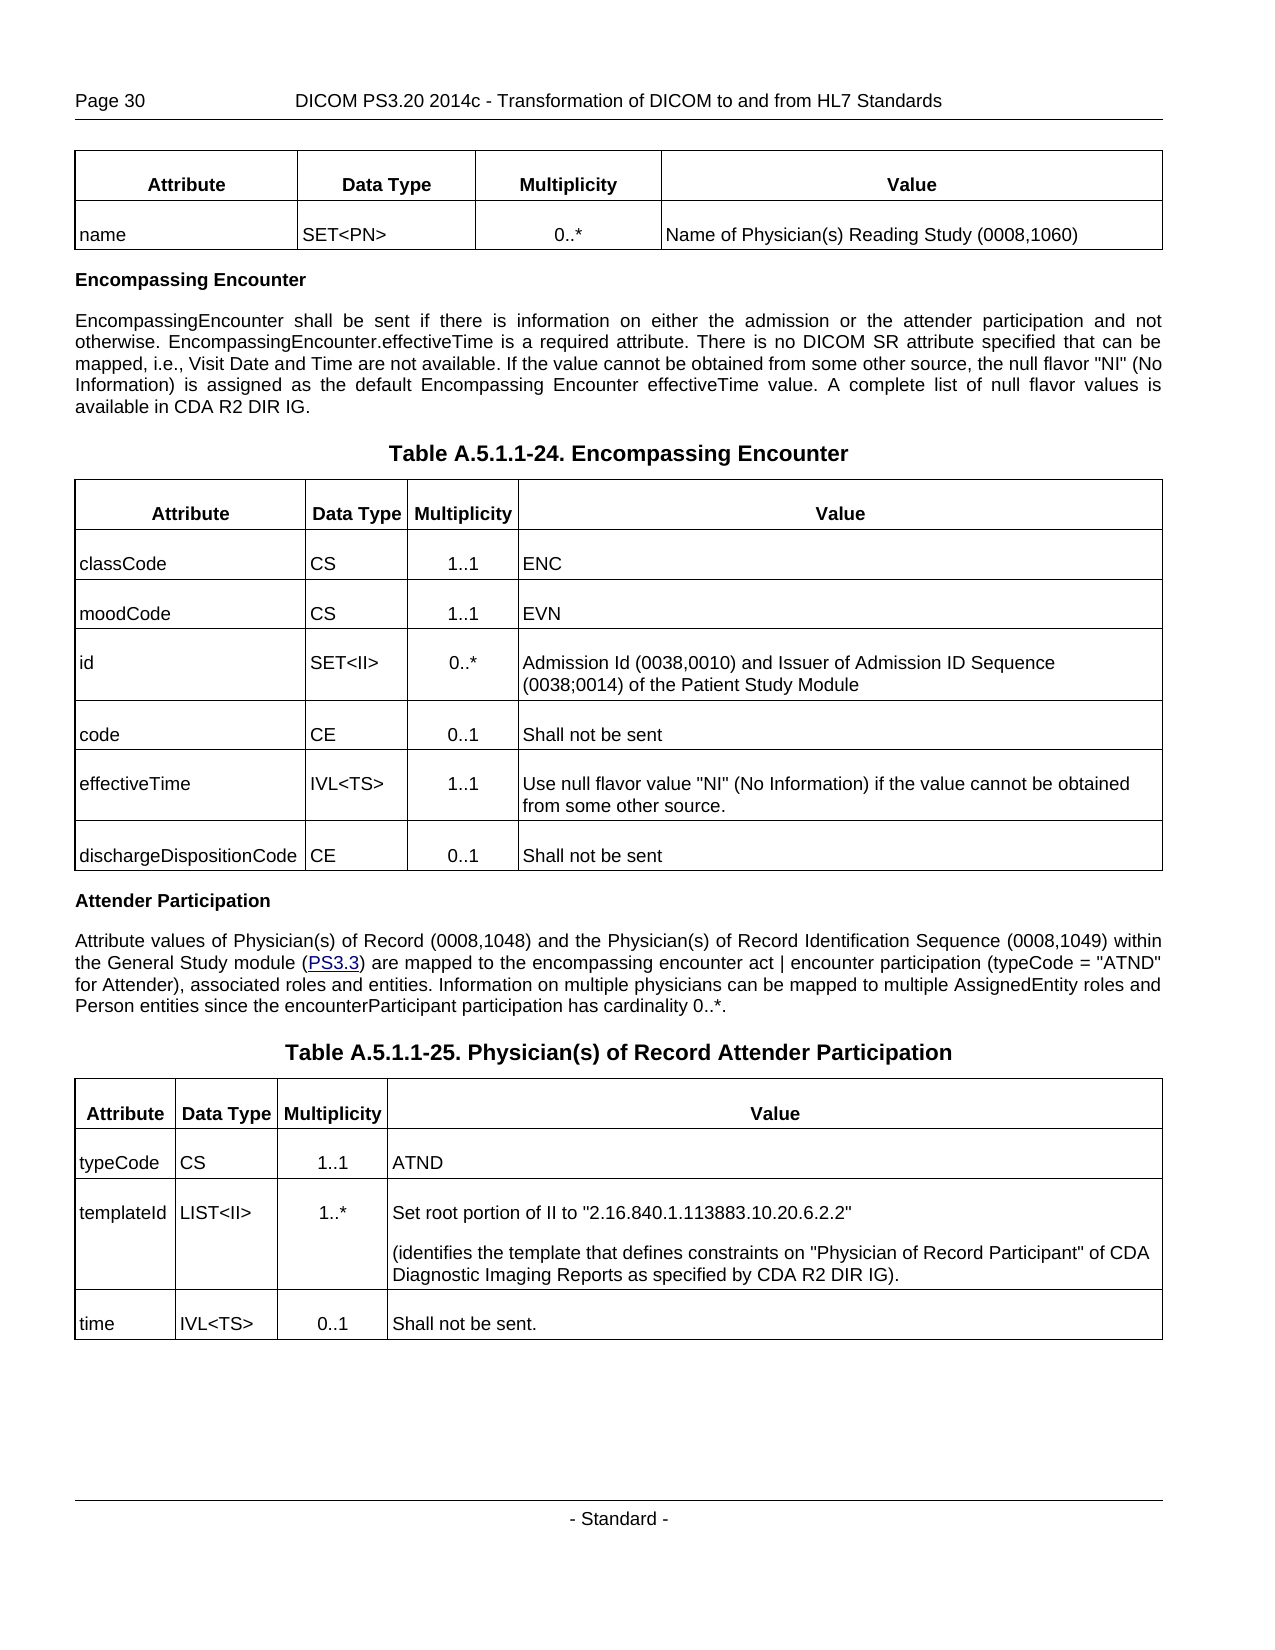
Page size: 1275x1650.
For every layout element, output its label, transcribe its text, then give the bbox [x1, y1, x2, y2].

table_cell 0..1 [408, 701, 518, 749]
table_header Value [662, 151, 1162, 200]
table_cell IVL<TS> [306, 750, 407, 820]
table_header Data Type [176, 1079, 277, 1128]
table_cell CS [306, 530, 407, 578]
table_header Multiplicity [476, 151, 661, 200]
text EncompassingEncounter shall be sent if there is information on either the admission or the attender participation and not otherwise. EncompassingEncounter.effectiveTime is a required attribute. There is no DICOM SR attribute specified that can be mapped, i.e., Visit Date and Time are not available. If the value cannot be obtained from some other source, the null flavor "NI" (No Information) is assigned as the default Encompassing Encounter effectiveTime value. A complete list of null flavor values is available in CDA R2 DIR IG. [75, 309, 1162, 417]
text Table A.5.1.1-25. Physician(s) of Record Attender Participation [75, 1039, 1162, 1065]
table_cell CE [306, 821, 407, 870]
table_cell 0..* [408, 629, 518, 699]
table_cell 1..1 [408, 530, 518, 578]
table_header Attribute [76, 1079, 175, 1128]
text Attribute values of Physician(s) of Record (0008,1048) and the Physician(s) of Record Identification Sequence (0008,1049) within the General Study module (PS3.3) are mapped to the encompassing encounter act | encounter participation (typeCode = "ATND" for Attender), associated roles and entities. Information on multiple physicians can be mapped to multiple AssignedEntity roles and Person entities since the encounterParticipant participation has cardinality 0..*. [75, 930, 1162, 1016]
table_cell CS [176, 1129, 277, 1178]
table_cell 1..1 [408, 580, 518, 628]
table_cell SET<II> [306, 629, 407, 699]
table_cell 0..1 [408, 821, 518, 870]
table_cell 0..* [476, 201, 661, 249]
text Encompassing Encounter [75, 269, 1162, 291]
table_cell code [76, 701, 305, 749]
text Table A.5.1.1-24. Encompassing Encounter [75, 440, 1162, 466]
table_cell Shall not be sent [519, 701, 1162, 749]
table_header Attribute [76, 151, 297, 200]
table_cell Name of Physician(s) Reading Study (0008,1060) [662, 201, 1162, 249]
table_cell 1..1 [278, 1129, 387, 1178]
table_cell 1..1 [408, 750, 518, 820]
table_cell EVN [519, 580, 1162, 628]
table_cell ENC [519, 530, 1162, 578]
table_cell CS [306, 580, 407, 628]
table_cell templateId [76, 1179, 175, 1289]
table_cell Set root portion of II to "2.16.840.1.113883.10.20.6.2.2" (identifies the template that defines constraints on "Physician of Record Participant" of CDA Diagnostic Imaging Reports as specified by CDA R2 DIR IG). [388, 1179, 1162, 1289]
table_header Value [388, 1079, 1162, 1128]
table_cell Shall not be sent. [388, 1290, 1162, 1339]
table_header Attribute [76, 480, 305, 529]
table_cell classCode [76, 530, 305, 578]
table_header Data Type [298, 151, 475, 200]
table_cell 1..* [278, 1179, 387, 1289]
text Attender Participation [75, 890, 1162, 911]
table_cell dischargeDispositionCode [76, 821, 305, 870]
table_cell 0..1 [278, 1290, 387, 1339]
table_cell id [76, 629, 305, 699]
table_cell Shall not be sent [519, 821, 1162, 870]
table_header Value [519, 480, 1162, 529]
table_header Multiplicity [278, 1079, 387, 1128]
table_cell name [76, 201, 297, 249]
table_cell typeCode [76, 1129, 175, 1178]
table_cell ATND [388, 1129, 1162, 1178]
table_header Data Type [306, 480, 407, 529]
table_cell time [76, 1290, 175, 1339]
table_cell SET<PN> [298, 201, 475, 249]
table_cell IVL<TS> [176, 1290, 277, 1339]
table_cell Admission Id (0038,0010) and Issuer of Admission ID Sequence (0038;0014) of the Patient Study Module [519, 629, 1162, 699]
table_cell moodCode [76, 580, 305, 628]
table_cell effectiveTime [76, 750, 305, 820]
table_header Multiplicity [408, 480, 518, 529]
table_cell LIST<II> [176, 1179, 277, 1289]
table_cell CE [306, 701, 407, 749]
table_cell Use null flavor value "NI" (No Information) if the value cannot be obtained from some other source. [519, 750, 1162, 820]
